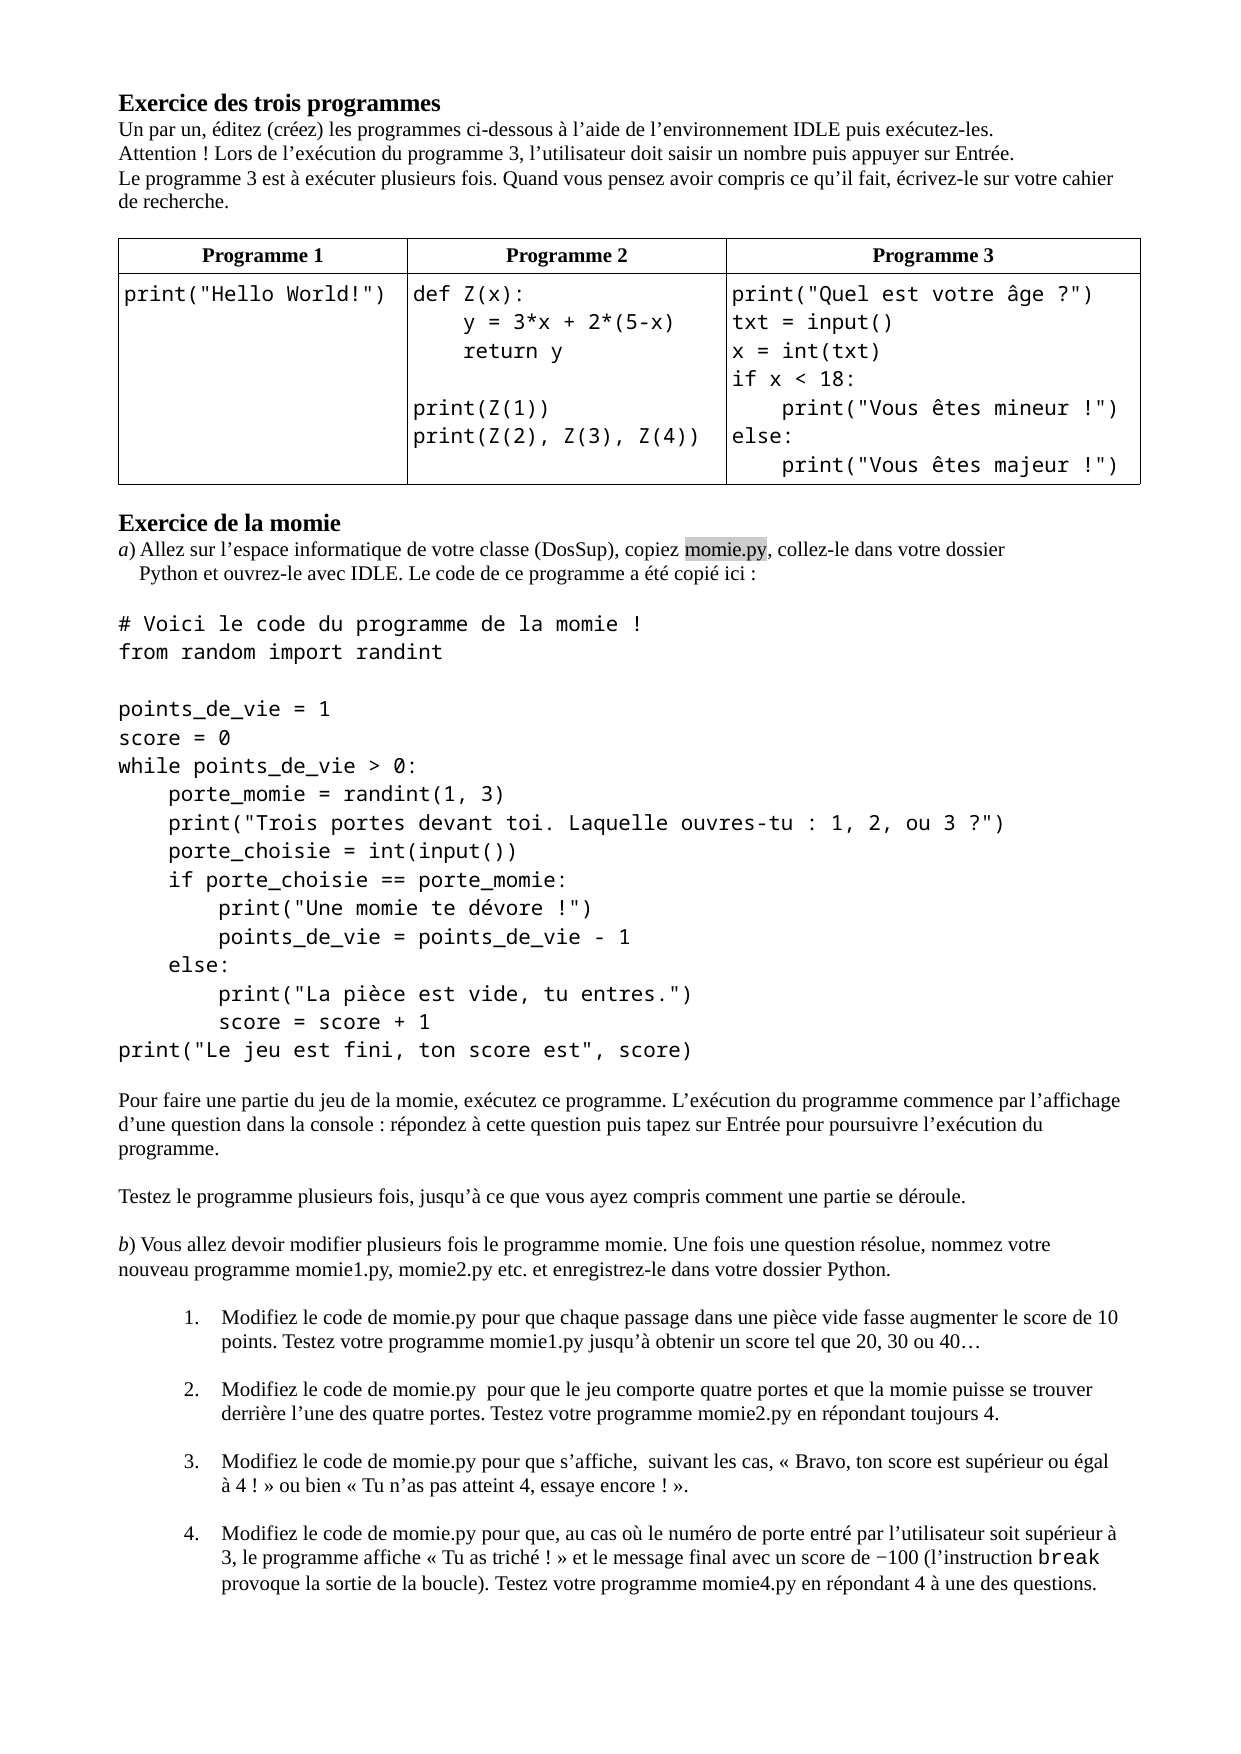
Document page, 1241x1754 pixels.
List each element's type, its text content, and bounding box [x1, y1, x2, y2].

text Testez le programme plusieurs fois, jusqu’à ce que vous ayez compris comment une partie se déroule. [118, 1184, 1122, 1208]
text points_de_vie = 1 [118, 694, 1122, 723]
list Modifiez le code de momie.py pour que s’affiche, suivant les cas, « Bravo, ton score est supérieur ou égal à 4 ! » ou bien « Tu n’as pas atteint 4, essaye encore ! ». [184, 1449, 1122, 1497]
text from random import randint [118, 637, 1122, 666]
text print("Le jeu est fini, ton score est", score) [118, 1036, 1122, 1064]
text print("La pièce est vide, tu entres.") [118, 979, 1122, 1007]
text while points_de_vie > 0: [118, 751, 1122, 779]
text score = 0 [118, 723, 1122, 751]
text Exercice des trois programmes [118, 88, 1122, 117]
table_cell def Z(x): y = 3*x + 2*(5-x) return y print(Z(1)) print(Z(2), Z(3), Z(4)) [408, 274, 726, 484]
table_header Programme 1 [119, 239, 407, 273]
table_cell print("Quel est votre âge ?") txt = input() x = int(txt) if x < 18: print("Vous êtes mineur !") else: print("Vous êtes majeur !") [727, 274, 1140, 484]
text print("Une momie te dévore !") [118, 893, 1122, 922]
text if porte_choisie == porte_momie: [118, 865, 1122, 893]
text else: [118, 950, 1122, 979]
list Modifiez le code de momie.py pour que, au cas où le numéro de porte entré par l’utilisateur soit supérieur à 3, le programme affiche « Tu as triché ! » et le message final avec un score de −100 (l’instruction break provoque la sortie de la boucle). Testez votre programme momie4.py en répondant 4 à une des questions. [184, 1521, 1122, 1595]
table_header Programme 2 [408, 239, 726, 273]
text print("Trois portes devant toi. Laquelle ouvres-tu : 1, 2, ou 3 ?") [118, 808, 1122, 836]
text # Voici le code du programme de la momie ! [118, 609, 1122, 637]
text Le programme 3 est à exécuter plusieurs fois. Quand vous pensez avoir compris ce qu’il fait, écrivez-le sur votre cahier de recherche. [118, 165, 1122, 213]
text Un par un, éditez (créez) les programmes ci-dessous à l’aide de l’environnement IDLE puis exécutez-les. [118, 117, 1122, 141]
text Attention ! Lors de l’exécution du programme 3, l’utilisateur doit saisir un nombre puis appuyer sur Entrée. [118, 141, 1122, 165]
text b) Vous allez devoir modifier plusieurs fois le programme momie. Une fois une question résolue, nommez votre nouveau programme momie1.py, momie2.py etc. et enregistrez-le dans votre dossier Python. [118, 1232, 1122, 1281]
text points_de_vie = points_de_vie - 1 [118, 922, 1122, 950]
text score = score + 1 [118, 1007, 1122, 1036]
text porte_momie = randint(1, 3) [118, 779, 1122, 808]
text a) Allez sur l’espace informatique de votre classe (DosSup), copiez momie.py, collez-le dans votre dossier [118, 537, 1122, 561]
text Python et ouvrez-le avec IDLE. Le code de ce programme a été copié ici : [118, 561, 1122, 585]
table_cell print("Hello World!") [119, 274, 407, 484]
text Pour faire une partie du jeu de la momie, exécutez ce programme. L’exécution du programme commence par l’affichage d’une question dans la console : répondez à cette question puis tapez sur Entrée pour poursuivre l’exécution du programme. [118, 1088, 1122, 1160]
list Modifiez le code de momie.py pour que chaque passage dans une pièce vide fasse augmenter le score de 10 points. Testez votre programme momie1.py jusqu’à obtenir un score tel que 20, 30 ou 40… [184, 1304, 1122, 1353]
list Modifiez le code de momie.py pour que le jeu comporte quatre portes et que la momie puisse se trouver derrière l’une des quatre portes. Testez votre programme momie2.py en répondant toujours 4. [184, 1377, 1122, 1425]
table_header Programme 3 [727, 239, 1140, 273]
text porte_choisie = int(input()) [118, 836, 1122, 865]
text Exercice de la momie [118, 508, 1122, 537]
